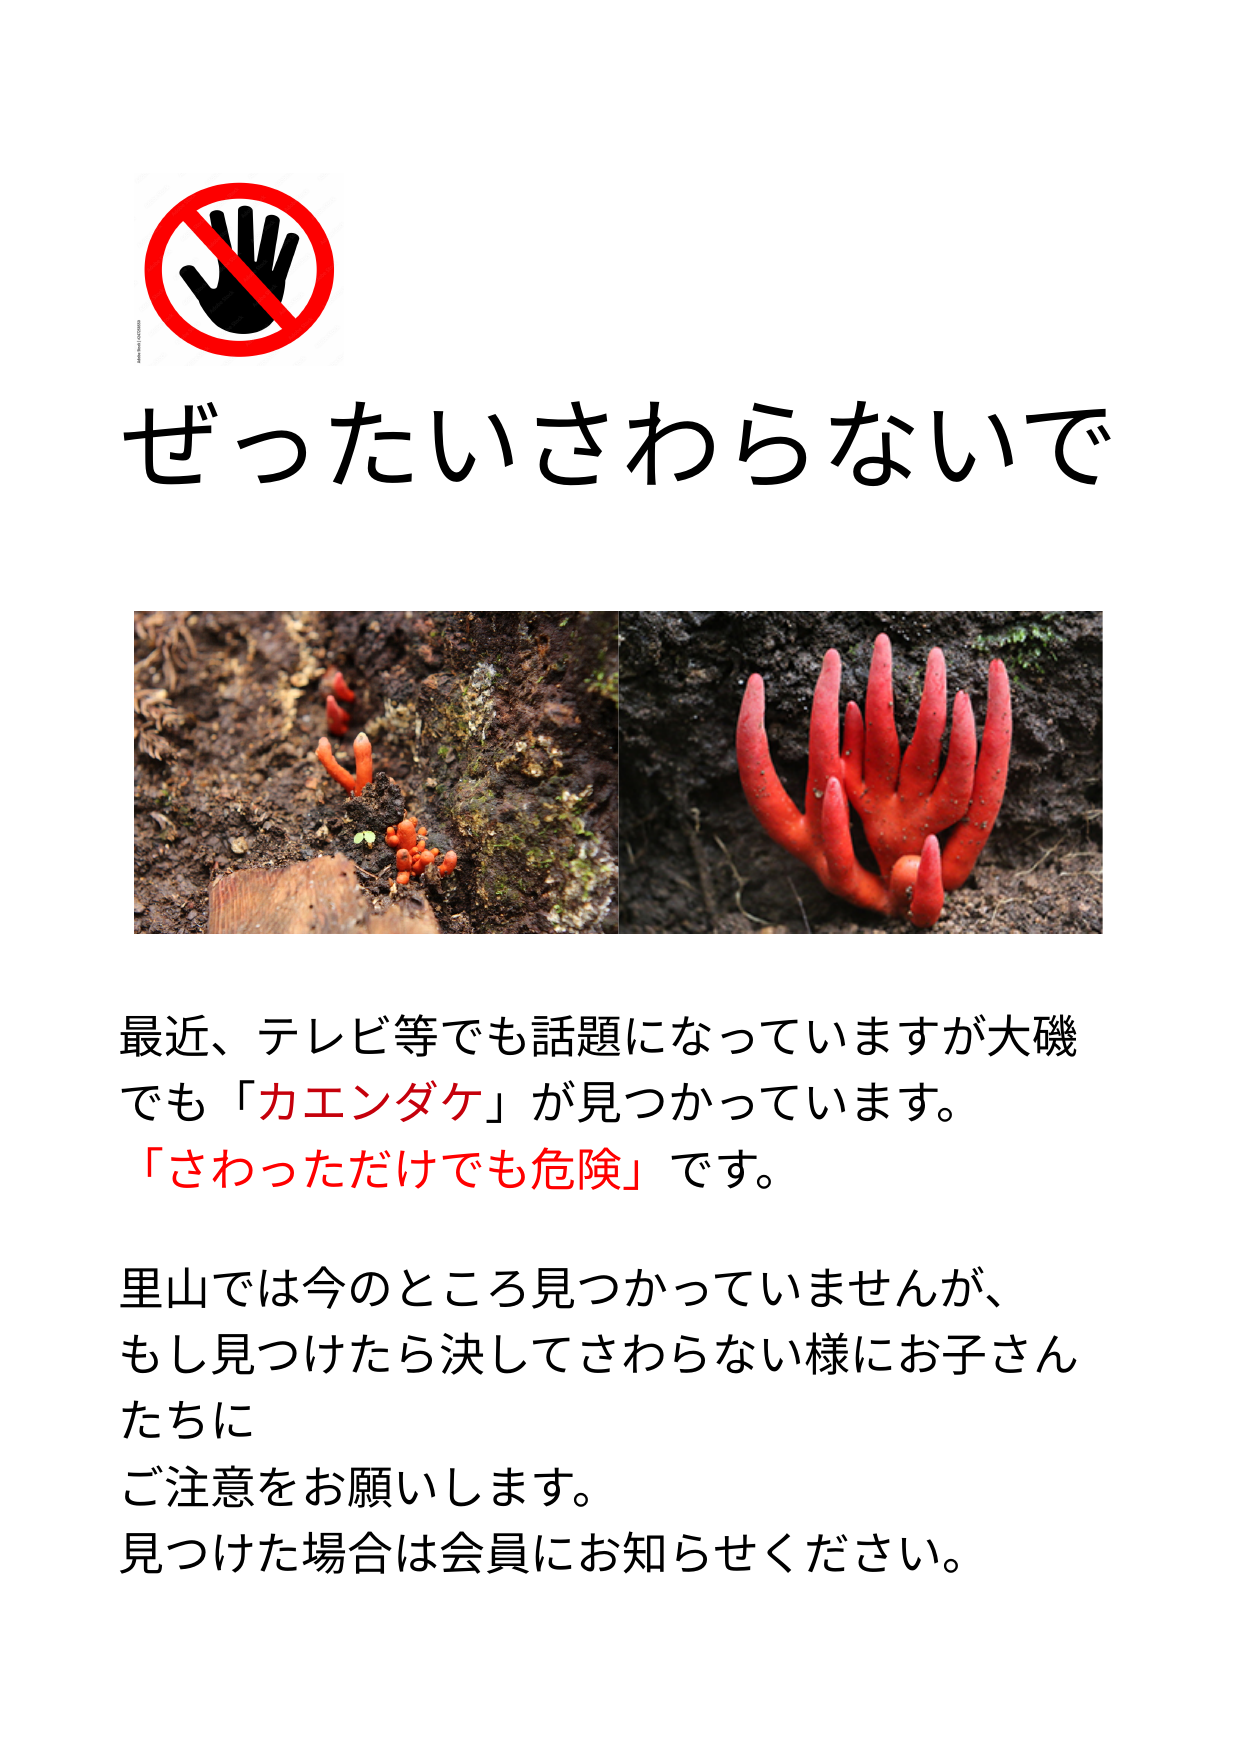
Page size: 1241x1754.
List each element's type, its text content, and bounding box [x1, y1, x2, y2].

text ぜったいさわらないで [118, 118, 1122, 510]
text もし見つけたら決してさわらない様にお子さんたちに [118, 1318, 1122, 1451]
text 見つけた場合は会員にお知らせください。 [118, 1517, 1122, 1584]
text 「さわっただけでも危険」です。 [118, 1133, 1122, 1199]
text ご注意をお願いします。 [118, 1451, 1122, 1517]
text 最近、テレビ等でも話題になっていますが大磯でも「カエンダケ」が見つかっています。 [118, 1000, 1122, 1133]
text 里山では今のところ見つかっていませんが、 [118, 1252, 1122, 1318]
